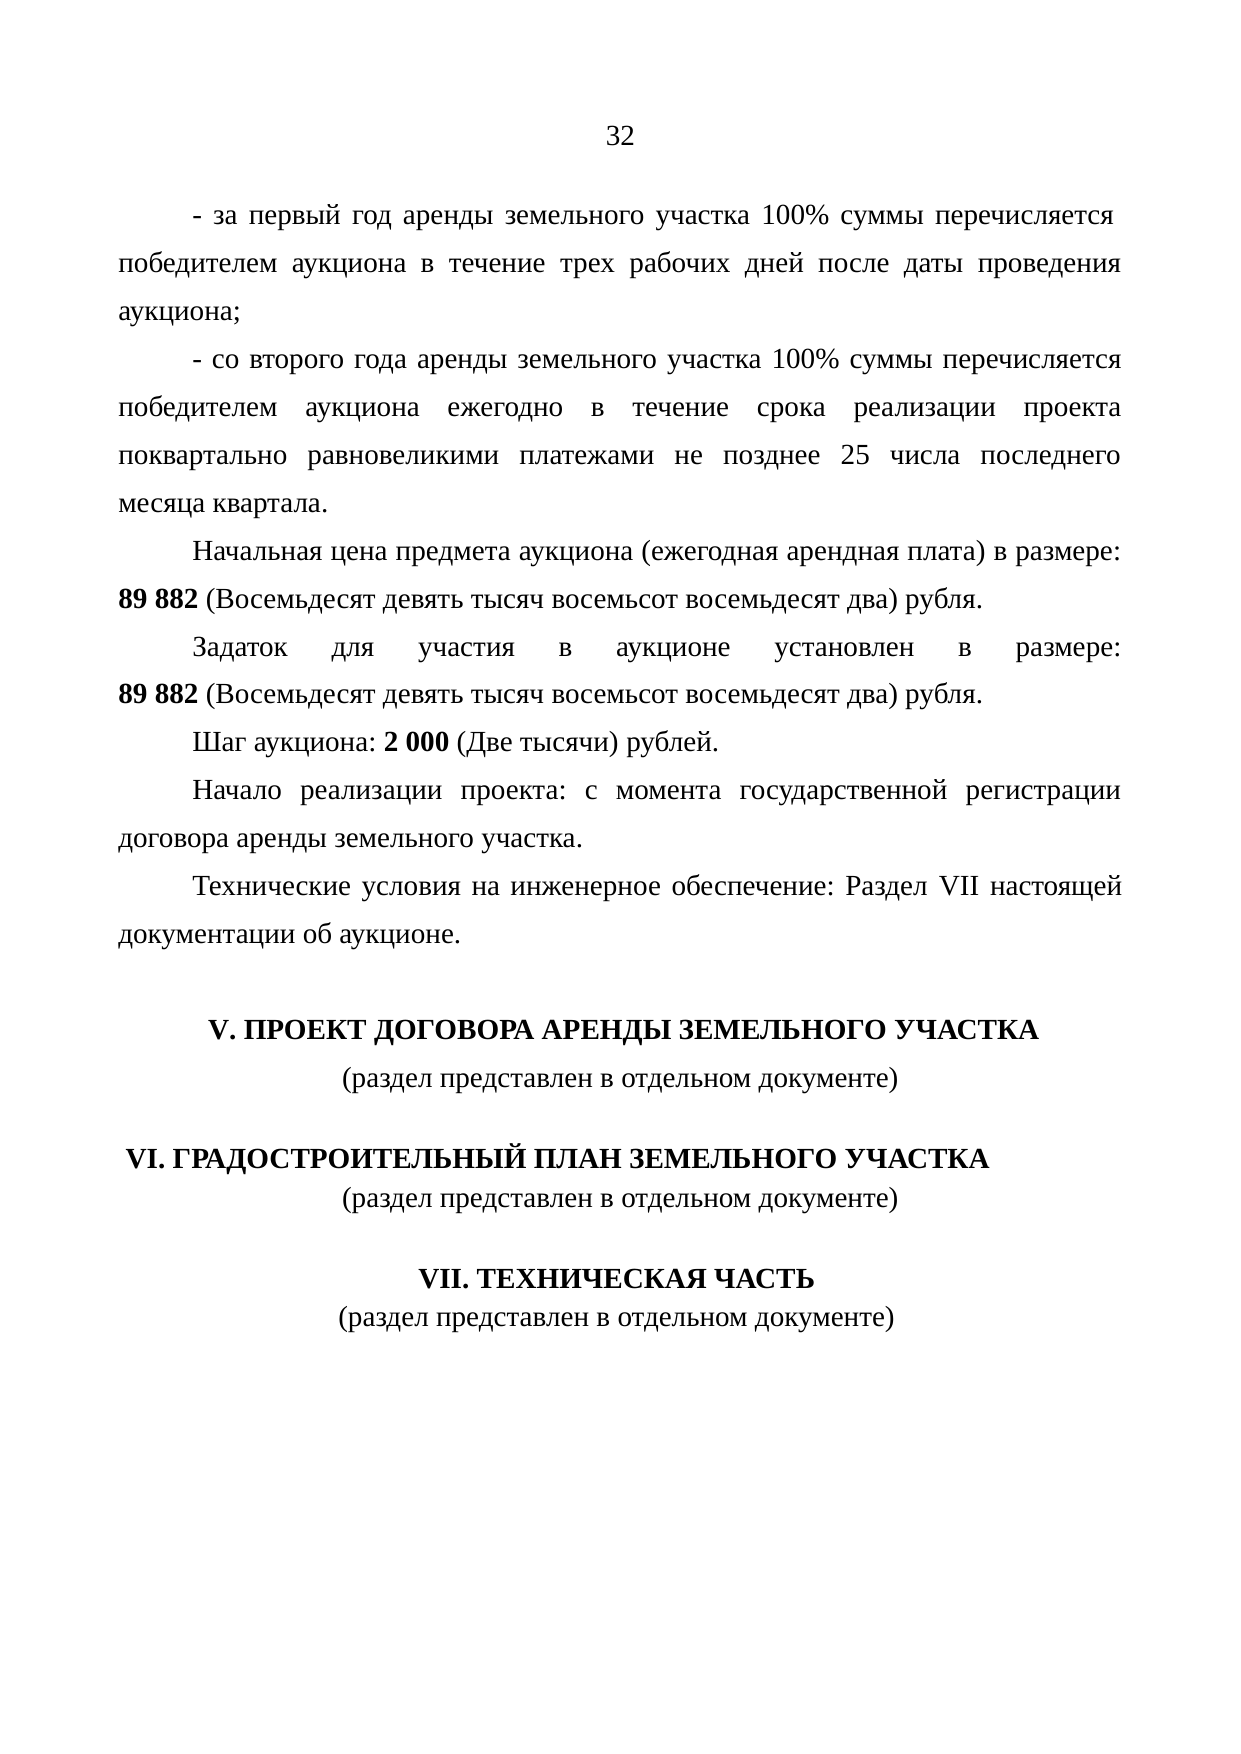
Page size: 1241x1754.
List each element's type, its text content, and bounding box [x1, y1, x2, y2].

text (раздел представлен в отдельном документе) [118, 1295, 1122, 1333]
subtitle VII. ТЕХНИЧЕСКАЯ ЧАСТЬ [118, 1261, 1122, 1295]
text - со второго года аренды земельного участка 100% суммы перечисляется победителем аукциона ежегодно в течение срока реализации проекта поквартально равновеликими платежами не позднее 25 числа последнего месяца квартала. [118, 327, 1122, 518]
text Задаток для участия в аукционе установлен в размере: 89 882 (Восемьдесят девять тысяч восемьсот восемьдесят два) рубля. [118, 614, 1122, 710]
text Начальная цена предмета аукциона (ежегодная арендная плата) в размере: 89 882 (Восемьдесят девять тысяч восемьсот восемьдесят два) рубля. [118, 518, 1122, 614]
text V. ПРОЕКТ ДОГОВОРА АРЕНДЫ ЗЕМЕЛЬНОГО УЧАСТКА [118, 998, 1122, 1046]
text (раздел представлен в отдельном документе) [118, 1175, 1122, 1213]
text (раздел представлен в отдельном документе) [118, 1046, 1122, 1093]
subtitle VI. ГРАДОСТРОИТЕЛЬНЫЙ ПЛАН ЗЕМЕЛЬНОГО УЧАСТКА [118, 1141, 1122, 1175]
text Шаг аукциона: 2 000 (Две тысячи) рублей. [118, 710, 1122, 758]
text - за первый год аренды земельного участка 100% суммы перечисляется победителем аукциона в течение трех рабочих дней после даты проведения аукциона; [118, 181, 1122, 327]
text Технические условия на инженерное обеспечение: Раздел VII настоящей документации об аукционе. [118, 854, 1122, 950]
text Начало реализации проекта: с момента государственной регистрации договора аренды земельного участка. [118, 758, 1122, 854]
